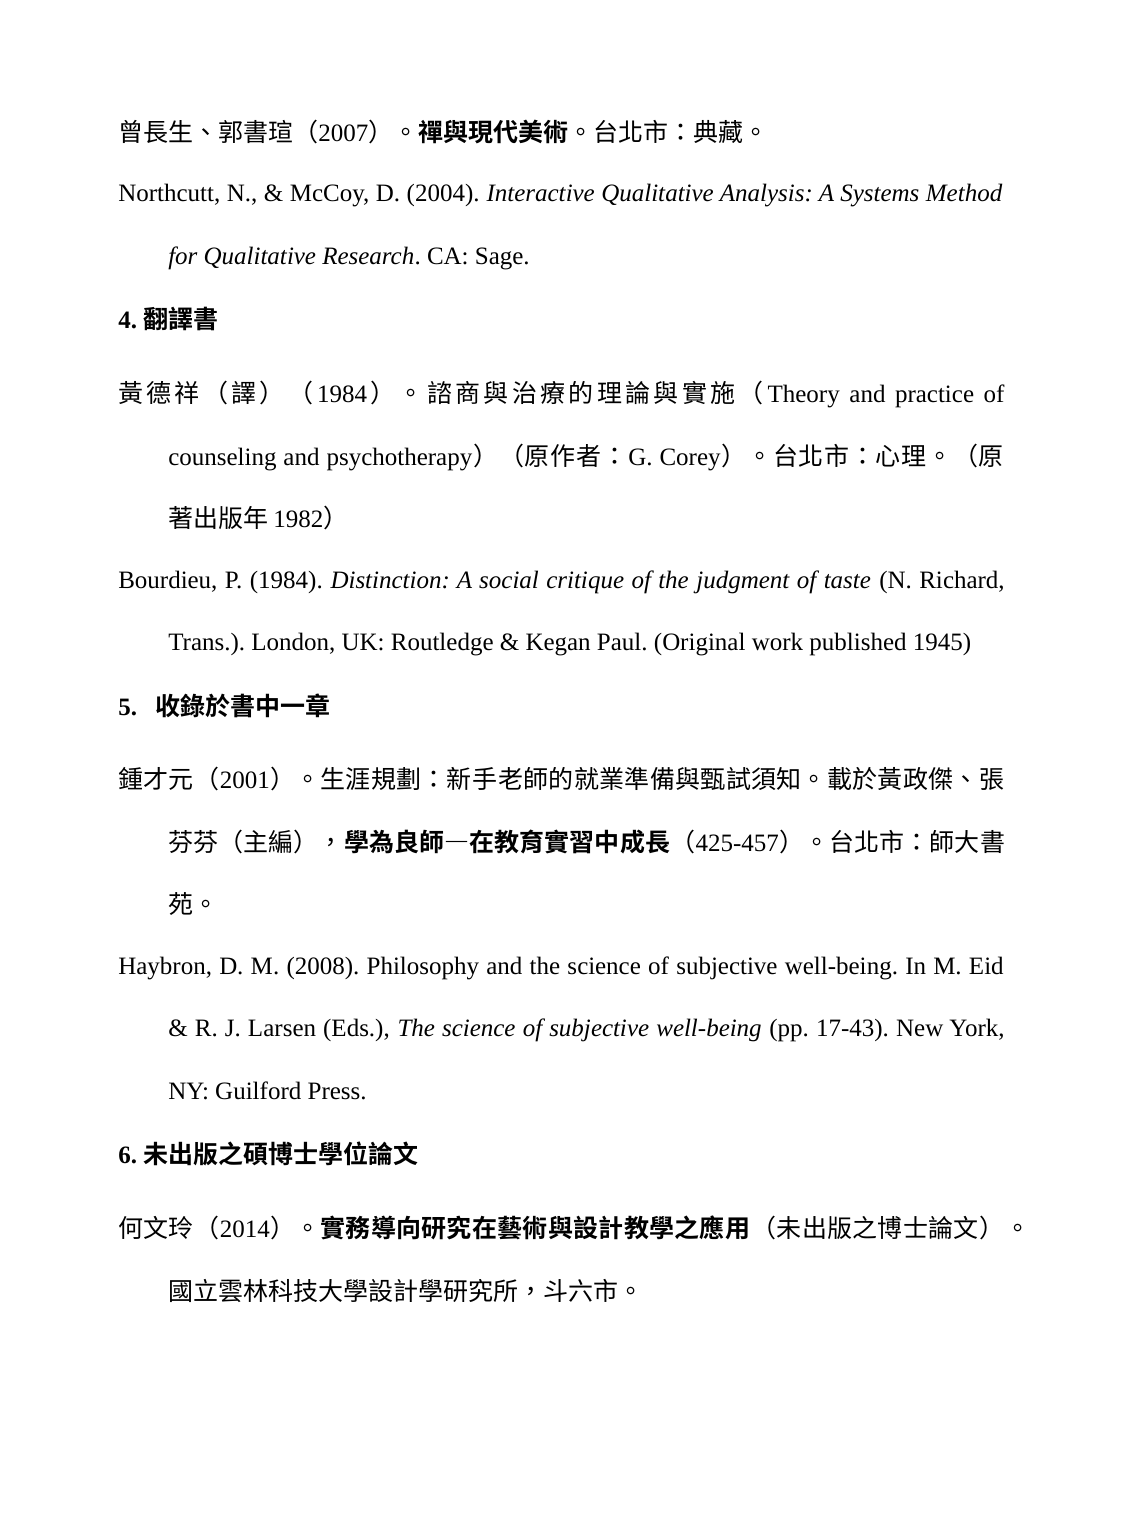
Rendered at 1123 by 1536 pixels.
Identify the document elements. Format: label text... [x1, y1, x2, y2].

text 4. 翻譯書 [118, 276, 1005, 339]
text 6. 未出版之碩博士學位論文 [118, 1111, 1005, 1174]
text 黃德祥（譯）（1984）。諮商與治療的理論與實施（Theory and practice of counseling and psychotherapy）（原作者：G. Corey）。台北市：心理。（原著出版年1982） [118, 350, 1005, 537]
text 鍾才元（2001）。生涯規劃：新手老師的就業準備與甄試須知。載於黃政傑、張芬芬（主編），學為良師—在教育實習中成長（425-457）。台北市：師大書苑。 [118, 736, 1005, 924]
text Northcutt, N., & McCoy, D. (2004). Interactive Qualitative Analysis: A Systems Method for Qualitative Research. CA: Sage. [118, 151, 1005, 276]
list 收錄於書中一章 [118, 662, 1005, 725]
text Bourdieu, P. (1984). Distinction: A social critique of the judgment of taste (N. Richard, Trans.). London, UK: Routledge & Kegan Paul. (Original work published 1945) [118, 537, 1005, 662]
text 曾長生、郭書瑄（2007）。禪與現代美術。台北市：典藏。 [118, 89, 1005, 151]
text 何文玲（2014）。實務導向研究在藝術與設計教學之應用（未出版之博士論文）。國立雲林科技大學設計學研究所，斗六市。 [118, 1185, 1005, 1310]
text Haybron, D. M. (2008). Philosophy and the science of subjective well-being. In M. Eid & R. J. Larsen (Eds.), The science of subjective well-being (pp. 17-43). New York, NY: Guilford Press. [118, 924, 1005, 1111]
